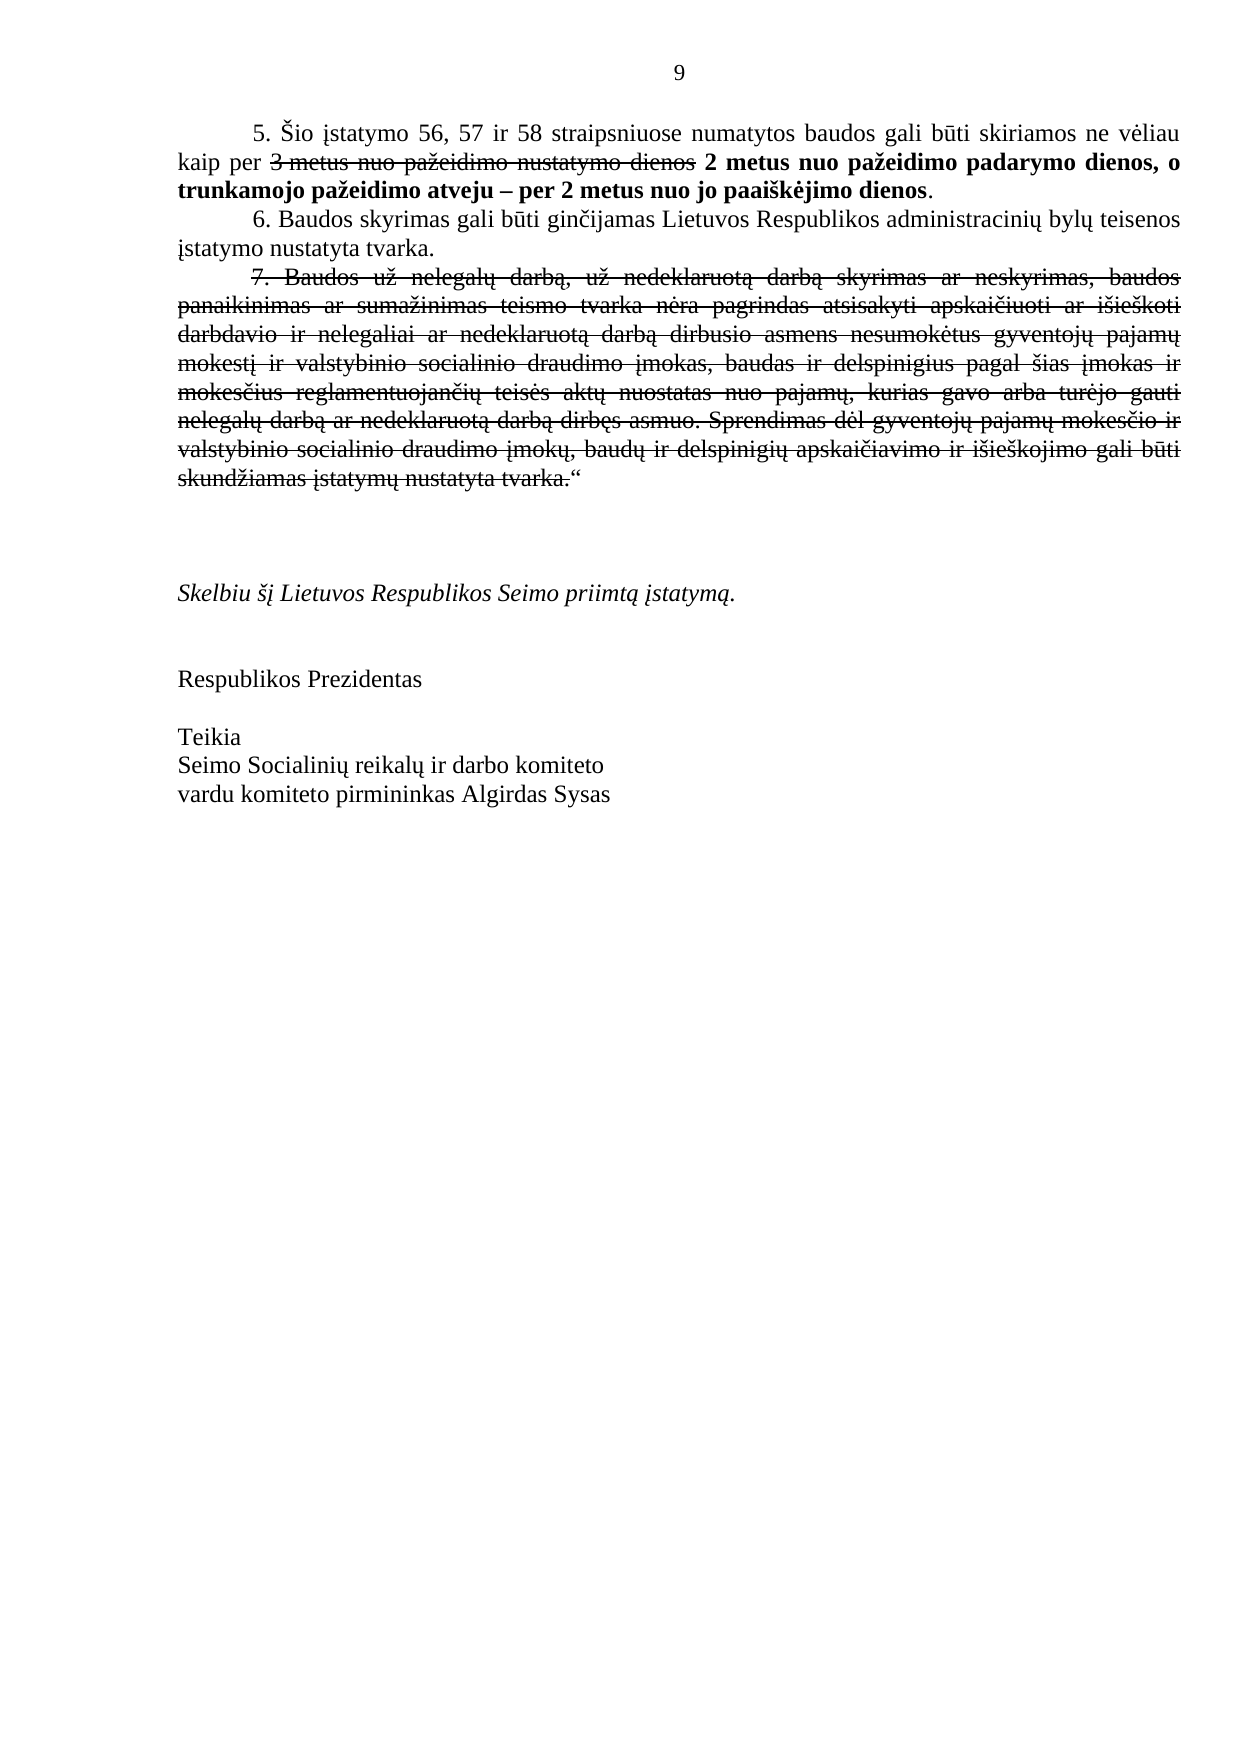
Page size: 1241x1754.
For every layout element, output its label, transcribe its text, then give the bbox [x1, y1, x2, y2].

text 7. Baudos už nelegalų darbą, už nedeklaruotą darbą skyrimas ar neskyrimas, baudos panaikinimas ar sumažinimas teismo tvarka nėra pagrindas atsisakyti apskaičiuoti ar išieškoti darbdavio ir nelegaliai ar nedeklaruotą darbą dirbusio asmens nesumokėtus gyventojų pajamų mokestį ir valstybinio socialinio draudimo įmokas, baudas ir delspinigius pagal šias įmokas ir mokesčius reglamentuojančių teisės aktų nuostatas nuo pajamų, kurias gavo arba turėjo gauti nelegalų darbą ar nedeklaruotą darbą dirbęs asmuo. Sprendimas dėl gyventojų pajamų mokesčio ir valstybinio socialinio draudimo įmokų, baudų ir delspinigių apskaičiavimo ir išieškojimo gali būti skundžiamas įstatymų nustatyta tvarka.“ [177, 336, 1181, 364]
text Teikia [177, 722, 1181, 751]
text 5. Šio įstatymo 56, 57 ir 58 straipsniuose numatytos baudos gali būti skiriamos ne vėliau kaip per 3 metus nuo pažeidimo nustatymo dienos 2 metus nuo pažeidimo padarymo dienos, o trunkamojo pažeidimo atveju – per 2 metus nuo jo paaiškėjimo dienos. [177, 118, 1181, 204]
text Respublikos Prezidentas [177, 664, 1181, 693]
text 6. Baudos skyrimas gali būti ginčijamas Lietuvos Respublikos administracinių bylų teisenos įstatymo nustatyta tvarka. [177, 204, 1181, 262]
text 7. Baudos už nelegalų darbą, už nedeklaruotą darbą skyrimas ar neskyrimas, baudos panaikinimas ar sumažinimas teismo tvarka nėra pagrindas atsisakyti apskaičiuoti ar išieškoti darbdavio ir nelegaliai ar nedeklaruotą darbą dirbusio asmens nesumokėtus gyventojų pajamų mokestį ir valstybinio socialinio draudimo įmokas, baudas ir delspinigius pagal šias įmokas ir mokesčius reglamentuojančių teisės aktų nuostatas nuo pajamų, kurias gavo arba turėjo gauti nelegalų darbą ar nedeklaruotą darbą dirbęs asmuo. Sprendimas dėl gyventojų pajamų mokesčio ir valstybinio socialinio draudimo įmokų, baudų ir delspinigių apskaičiavimo ir išieškojimo gali būti skundžiamas įstatymų nustatyta tvarka.“ [177, 365, 1181, 392]
text 7. Baudos už nelegalų darbą, už nedeklaruotą darbą skyrimas ar neskyrimas, baudos panaikinimas ar sumažinimas teismo tvarka nėra pagrindas atsisakyti apskaičiuoti ar išieškoti darbdavio ir nelegaliai ar nedeklaruotą darbą dirbusio asmens nesumokėtus gyventojų pajamų mokestį ir valstybinio socialinio draudimo įmokas, baudas ir delspinigius pagal šias įmokas ir mokesčius reglamentuojančių teisės aktų nuostatas nuo pajamų, kurias gavo arba turėjo gauti nelegalų darbą ar nedeklaruotą darbą dirbęs asmuo. Sprendimas dėl gyventojų pajamų mokesčio ir valstybinio socialinio draudimo įmokų, baudų ir delspinigių apskaičiavimo ir išieškojimo gali būti skundžiamas įstatymų nustatyta tvarka.“ [177, 307, 1181, 335]
text 7. Baudos už nelegalų darbą, už nedeklaruotą darbą skyrimas ar neskyrimas, baudos panaikinimas ar sumažinimas teismo tvarka nėra pagrindas atsisakyti apskaičiuoti ar išieškoti darbdavio ir nelegaliai ar nedeklaruotą darbą dirbusio asmens nesumokėtus gyventojų pajamų mokestį ir valstybinio socialinio draudimo įmokas, baudas ir delspinigius pagal šias įmokas ir mokesčius reglamentuojančių teisės aktų nuostatas nuo pajamų, kurias gavo arba turėjo gauti nelegalų darbą ar nedeklaruotą darbą dirbęs asmuo. Sprendimas dėl gyventojų pajamų mokesčio ir valstybinio socialinio draudimo įmokų, baudų ir delspinigių apskaičiavimo ir išieškojimo gali būti skundžiamas įstatymų nustatyta tvarka.“ [177, 393, 1181, 421]
text Seimo Socialinių reikalų ir darbo komiteto [177, 751, 1181, 779]
text 7. Baudos už nelegalų darbą, už nedeklaruotą darbą skyrimas ar neskyrimas, baudos panaikinimas ar sumažinimas teismo tvarka nėra pagrindas atsisakyti apskaičiuoti ar išieškoti darbdavio ir nelegaliai ar nedeklaruotą darbą dirbusio asmens nesumokėtus gyventojų pajamų mokestį ir valstybinio socialinio draudimo įmokas, baudas ir delspinigius pagal šias įmokas ir mokesčius reglamentuojančių teisės aktų nuostatas nuo pajamų, kurias gavo arba turėjo gauti nelegalų darbą ar nedeklaruotą darbą dirbęs asmuo. Sprendimas dėl gyventojų pajamų mokesčio ir valstybinio socialinio draudimo įmokų, baudų ir delspinigių apskaičiavimo ir išieškojimo gali būti skundžiamas įstatymų nustatyta tvarka.“ [177, 451, 1181, 492]
text Skelbiu šį Lietuvos Respublikos Seimo priimtą įstatymą. [177, 578, 1181, 607]
text 7. Baudos už nelegalų darbą, už nedeklaruotą darbą skyrimas ar neskyrimas, baudos panaikinimas ar sumažinimas teismo tvarka nėra pagrindas atsisakyti apskaičiuoti ar išieškoti darbdavio ir nelegaliai ar nedeklaruotą darbą dirbusio asmens nesumokėtus gyventojų pajamų mokestį ir valstybinio socialinio draudimo įmokas, baudas ir delspinigius pagal šias įmokas ir mokesčius reglamentuojančių teisės aktų nuostatas nuo pajamų, kurias gavo arba turėjo gauti nelegalų darbą ar nedeklaruotą darbą dirbęs asmuo. Sprendimas dėl gyventojų pajamų mokesčio ir valstybinio socialinio draudimo įmokų, baudų ir delspinigių apskaičiavimo ir išieškojimo gali būti skundžiamas įstatymų nustatyta tvarka.“ [177, 422, 1181, 450]
text 7. Baudos už nelegalų darbą, už nedeklaruotą darbą skyrimas ar neskyrimas, baudos panaikinimas ar sumažinimas teismo tvarka nėra pagrindas atsisakyti apskaičiuoti ar išieškoti darbdavio ir nelegaliai ar nedeklaruotą darbą dirbusio asmens nesumokėtus gyventojų pajamų mokestį ir valstybinio socialinio draudimo įmokas, baudas ir delspinigius pagal šias įmokas ir mokesčius reglamentuojančių teisės aktų nuostatas nuo pajamų, kurias gavo arba turėjo gauti nelegalų darbą ar nedeklaruotą darbą dirbęs asmuo. Sprendimas dėl gyventojų pajamų mokesčio ir valstybinio socialinio draudimo įmokų, baudų ir delspinigių apskaičiavimo ir išieškojimo gali būti skundžiamas įstatymų nustatyta tvarka.“ [177, 262, 1181, 306]
text vardu komiteto pirmininkas Algirdas Sysas [177, 779, 1181, 808]
